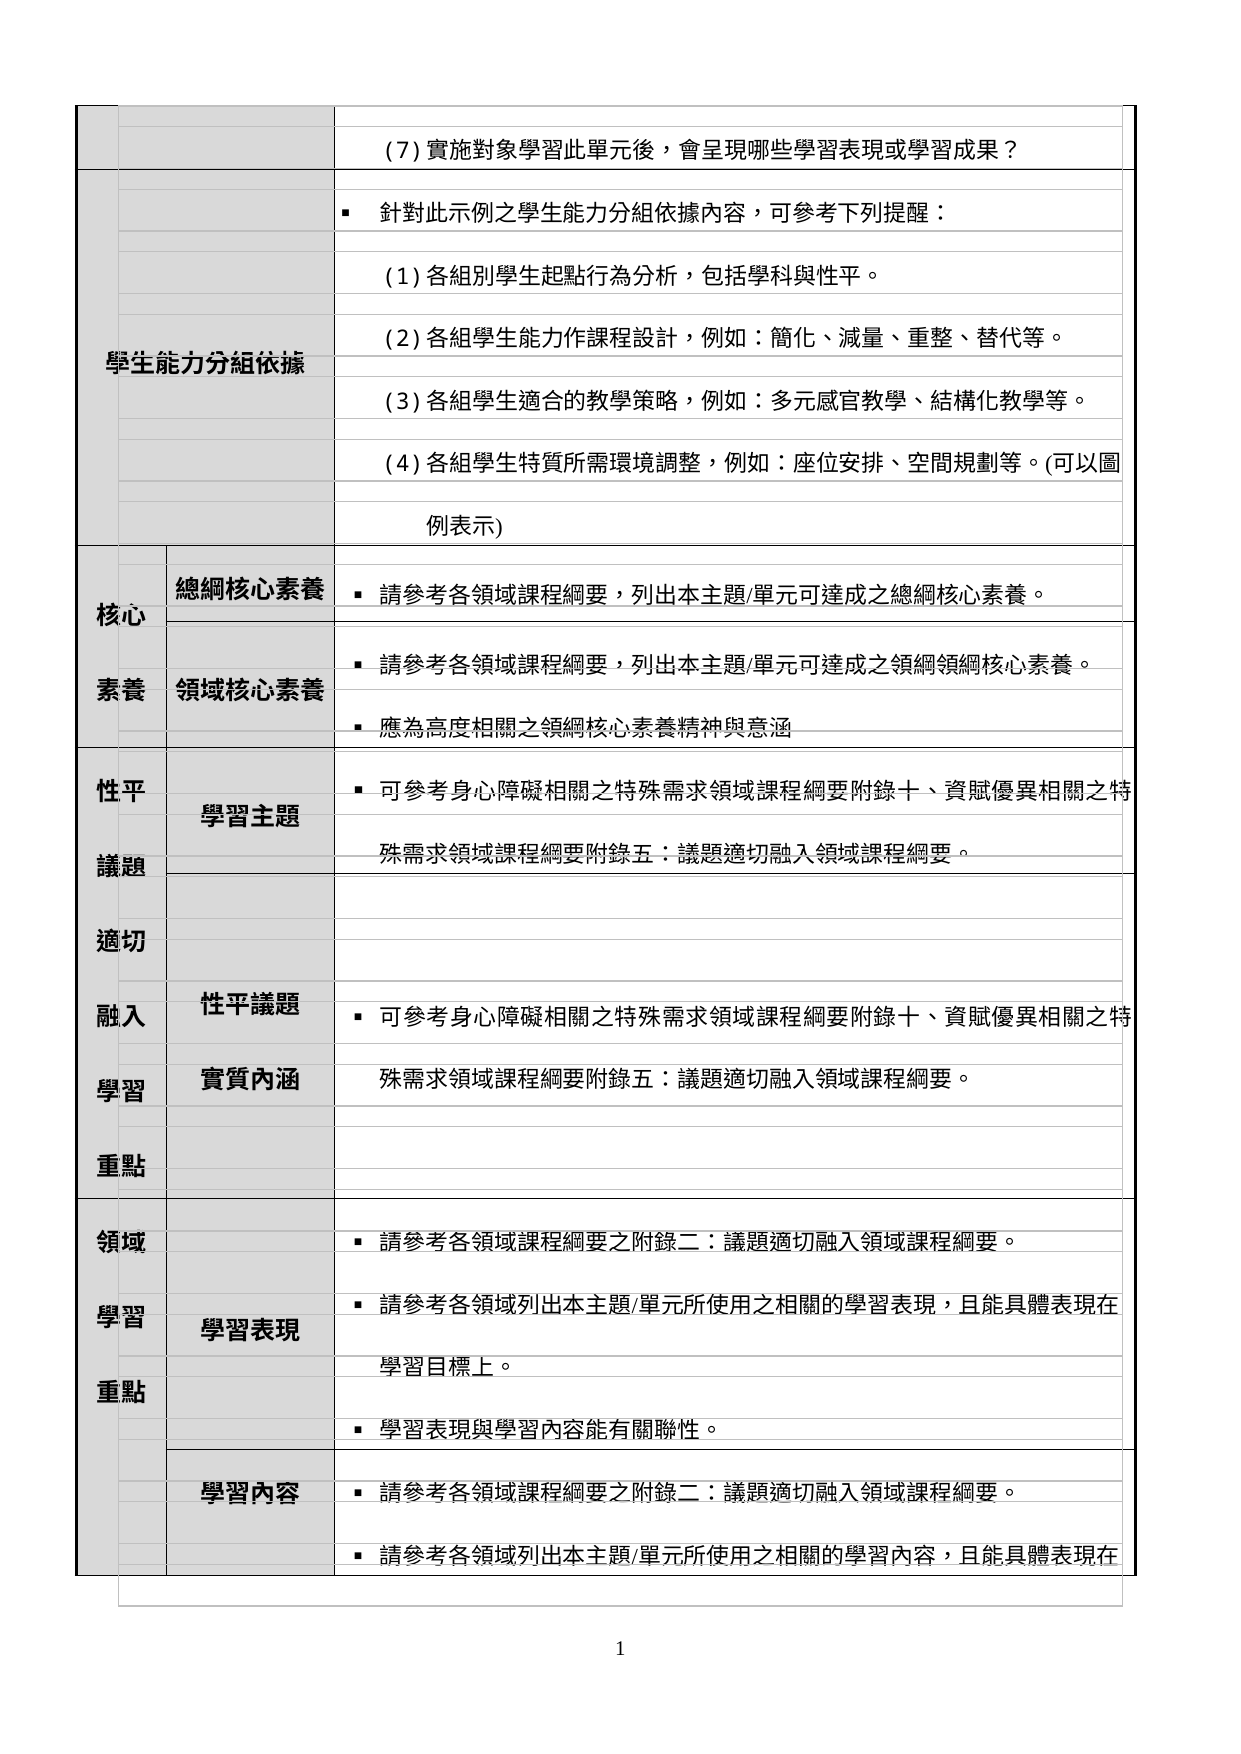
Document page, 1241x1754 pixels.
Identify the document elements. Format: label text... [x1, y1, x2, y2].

table_cell 學生能力分組依據 [119, 315, 334, 355]
table_cell 教學設計動機與理念 [119, 127, 334, 168]
table_cell [335, 546, 1122, 564]
table_cell 領域 學習 重點 [119, 1315, 166, 1355]
table_cell 可參考身心障礙相關之特殊需求領域課程綱要附錄十、資賦優異相關之特殊需求領域課程綱要附錄五：議題適切融入領域課程綱要。 [335, 1002, 1122, 1043]
table_cell 學習內容 [167, 1544, 334, 1564]
table_cell 請參考各領域課程綱要，列出本主題/單元可達成之領綱領綱核心素養。 應為高度相關之領綱核心素養精神與意涵 [335, 622, 1122, 626]
table_cell 領域 學習 重點 [119, 1482, 166, 1501]
table_cell 學生能力分組依據 [119, 357, 334, 376]
table_cell 領域 學習 重點 [140, 1232, 166, 1251]
table_cell 領域核心素養 [167, 690, 334, 730]
table_cell 學生能力分組依據 [119, 377, 334, 418]
table_cell 請參考各領域課程綱要，列出本主題/單元可達成之領綱領綱核心素養。 應為高度相關之領綱核心素養精神與意涵 [335, 669, 1122, 689]
table_cell 學習內容 [167, 1482, 261, 1501]
table_cell 請參考各領域課程綱要之附錄二：議題適切融入領域課程綱要。 請參考各領域列出本主題/單元所使用之相關的學習表現，且能具體表現在學習目標上。 學習表現與學習內容能有關聯性。 [739, 1232, 831, 1251]
table_cell 針對此示例之學生能力分組依據內容，可參考下列提醒： 各組別學生起點行為分析，包括學科與性平。 各組學生能力作課程設計，例如：簡化、減量、重整、替代等。 各組學生適合的教學策略，例如：多元感官教學、結構化教學等。 各組學生特質所需環境調整，例如：座位安排、空間規劃等。(可以圖例表示) [335, 190, 1122, 230]
table_cell 可參考身心障礙相關之特殊需求領域課程綱要附錄十、資賦優異相關之特殊需求領域課程綱要附錄五：議題適切融入領域課程綱要。 [335, 815, 1122, 855]
table_cell 性平 議題 適切 融入 學習 重點 [119, 815, 166, 855]
table_cell [167, 1419, 334, 1439]
table_cell 性平議題 實質內涵 [167, 1190, 334, 1198]
table_cell 總綱核心素養 [167, 565, 334, 605]
table_cell 請參考各領域課程綱要之附錄二：議題適切融入領域課程綱要。 請參考各領域列出本主題/單元所使用之相關的學習內容，且能具體表現在學習目標上。 學習內容與學習表現能有關聯性。 [335, 1482, 441, 1501]
table_cell 針對此示例之學生能力分組依據內容，可參考下列提醒： 各組別學生起點行為分析，包括學科與性平。 各組學生能力作課程設計，例如：簡化、減量、重整、替代等。 各組學生適合的教學策略，例如：多元感官教學、結構化教學等。 各組學生特質所需環境調整，例如：座位安排、空間規劃等。(可以圖例表示) [335, 232, 1122, 251]
table_cell 學習內容 [167, 1450, 334, 1480]
table_cell 可參考身心障礙相關之特殊需求領域課程綱要附錄十、資賦優異相關之特殊需求領域課程綱要附錄五：議題適切融入領域課程綱要。 [335, 1107, 1122, 1126]
table_cell 針對此示例之教學設計發想與理念，可參考下列提醒：(需要留意每項提醒之間的邏輯連結，請自行發揮) 為何會有此教學設計的發想？ 此份教學設計與實施對象的學習有何關聯？ 為何想要跨領域或科目？（無跨領域或科目者不用繕寫） 想透過此教學設計達成何種核心素養？學習重點？ 此份教學設計性平議題之學習主題（實質內涵）與學習重點的關聯性為何？ 重要的教學策略與學習評量有哪些？ 實施對象學習此單元後，會呈現哪些學習表現或學習成果？ [335, 127, 1122, 168]
table_cell 可參考身心障礙相關之特殊需求領域課程綱要附錄十、資賦優異相關之特殊需求領域課程綱要附錄五：議題適切融入領域課程綱要。 [335, 1044, 1122, 1064]
table_cell 請參考各領域課程綱要，列出本主題/單元可達成之總綱核心素養。 [335, 565, 1122, 605]
table_cell 性平議題 實質內涵 [167, 1107, 334, 1126]
table_cell 請參考各領域課程綱要，列出本主題/單元可達成之領綱領綱核心素養。 應為高度相關之領綱核心素養精神與意涵 [1123, 622, 1134, 747]
table_cell [167, 1377, 334, 1418]
table_cell 請參考各領域課程綱要，列出本主題/單元可達成之領綱領綱核心素養。 應為高度相關之領綱核心素養精神與意涵 [335, 732, 1122, 747]
table_cell 可參考身心障礙相關之特殊需求領域課程綱要附錄十、資賦優異相關之特殊需求領域課程綱要附錄五：議題適切融入領域課程綱要。 [335, 982, 1122, 1001]
table_cell 請參考各領域課程綱要之附錄二：議題適切融入領域課程綱要。 請參考各領域列出本主題/單元所使用之相關的學習內容，且能具體表現在學習目標上。 學習內容與學習表現能有關聯性。 [739, 1482, 831, 1501]
table_cell 核心 素養 [119, 669, 166, 689]
table_cell 請參考各領域課程綱要之附錄二：議題適切融入領域課程綱要。 請參考各領域列出本主題/單元所使用之相關的學習表現，且能具體表現在學習目標上。 學習表現與學習內容能有關聯性。 [335, 1440, 1122, 1449]
table_cell 請參考各領域課程綱要之附錄二：議題適切融入領域課程綱要。 請參考各領域列出本主題/單元所使用之相關的學習內容，且能具體表現在學習目標上。 學習內容與學習表現能有關聯性。 [956, 1482, 1122, 1501]
table_cell 學生能力分組依據 [119, 482, 334, 501]
table_cell 領域核心素養 [167, 622, 334, 626]
table_cell 請參考各領域課程綱要之附錄二：議題適切融入領域課程綱要。 請參考各領域列出本主題/單元所使用之相關的學習內容，且能具體表現在學習目標上。 學習內容與學習表現能有關聯性。 [335, 1450, 1122, 1480]
table_cell 請參考各領域課程綱要之附錄二：議題適切融入領域課程綱要。 請參考各領域列出本主題/單元所使用之相關的學習表現，且能具體表現在學習目標上。 學習表現與學習內容能有關聯性。 [1123, 1199, 1134, 1449]
table_cell 學生能力分組依據 [78, 170, 118, 545]
table_cell 領域 學習 重點 [119, 1294, 166, 1314]
table_cell 性平 議題 適切 融入 學習 重點 [119, 1044, 166, 1064]
table_cell 針對此示例之學生能力分組依據內容，可參考下列提醒： 各組別學生起點行為分析，包括學科與性平。 各組學生能力作課程設計，例如：簡化、減量、重整、替代等。 各組學生適合的教學策略，例如：多元感官教學、結構化教學等。 各組學生特質所需環境調整，例如：座位安排、空間規劃等。(可以圖例表示) [335, 357, 1122, 376]
table_cell 性平 議題 適切 融入 學習 重點 [119, 940, 166, 980]
table_cell 性平議題 實質內涵 [167, 940, 334, 980]
table_cell 針對此示例之學生能力分組依據內容，可參考下列提醒： 各組別學生起點行為分析，包括學科與性平。 各組學生能力作課程設計，例如：簡化、減量、重整、替代等。 各組學生適合的教學策略，例如：多元感官教學、結構化教學等。 各組學生特質所需環境調整，例如：座位安排、空間規劃等。(可以圖例表示) [335, 377, 1122, 418]
table_cell 請參考各領域課程綱要，列出本主題/單元可達成之領綱領綱核心素養。 應為高度相關之領綱核心素養精神與意涵 [335, 690, 1122, 730]
table_cell 性平 議題 適切 融入 學習 重點 [119, 1002, 166, 1043]
table_cell 針對此示例之學生能力分組依據內容，可參考下列提醒： 各組別學生起點行為分析，包括學科與性平。 各組學生能力作課程設計，例如：簡化、減量、重整、替代等。 各組學生適合的教學策略，例如：多元感官教學、結構化教學等。 各組學生特質所需環境調整，例如：座位安排、空間規劃等。(可以圖例表示) [335, 440, 1122, 480]
table_cell [167, 1232, 334, 1251]
table_cell 核心 素養 [119, 546, 166, 564]
table_cell [167, 1440, 334, 1449]
table_cell 領域 學習 重點 [119, 1232, 138, 1251]
table_cell 性平 議題 適切 融入 學習 重點 [119, 1190, 166, 1198]
table_cell [1123, 546, 1134, 621]
table_cell 請參考各領域課程綱要之附錄二：議題適切融入領域課程綱要。 請參考各領域列出本主題/單元所使用之相關的學習表現，且能具體表現在學習目標上。 學習表現與學習內容能有關聯性。 [335, 1199, 1122, 1230]
table_cell 請參考各領域課程綱要之附錄二：議題適切融入領域課程綱要。 請參考各領域列出本主題/單元所使用之相關的學習表現，且能具體表現在學習目標上。 學習表現與學習內容能有關聯性。 [335, 1377, 1122, 1418]
table_cell 針對此示例之學生能力分組依據內容，可參考下列提醒： 各組別學生起點行為分析，包括學科與性平。 各組學生能力作課程設計，例如：簡化、減量、重整、替代等。 各組學生適合的教學策略，例如：多元感官教學、結構化教學等。 各組學生特質所需環境調整，例如：座位安排、空間規劃等。(可以圖例表示) [335, 502, 1122, 543]
table_cell 針對此示例之學生能力分組依據內容，可參考下列提醒： 各組別學生起點行為分析，包括學科與性平。 各組學生能力作課程設計，例如：簡化、減量、重整、替代等。 各組學生適合的教學策略，例如：多元感官教學、結構化教學等。 各組學生特質所需環境調整，例如：座位安排、空間規劃等。(可以圖例表示) [335, 315, 1122, 355]
table_cell 性平 議題 適切 融入 學習 重點 [119, 1065, 166, 1105]
table_cell 學生能力分組依據 [119, 232, 334, 251]
table_cell 性平議題 實質內涵 [167, 1002, 334, 1043]
table_cell 請參考各領域課程綱要之附錄二：議題適切融入領域課程綱要。 請參考各領域列出本主題/單元所使用之相關的學習表現，且能具體表現在學習目標上。 學習表現與學習內容能有關聯性。 [335, 1419, 436, 1439]
table_cell 性平 議題 適切 融入 學習 重點 [119, 794, 166, 814]
table_cell 性平 議題 適切 融入 學習 重點 [140, 857, 166, 876]
table_cell 請參考各領域課程綱要之附錄二：議題適切融入領域課程綱要。 請參考各領域列出本主題/單元所使用之相關的學習表現，且能具體表現在學習目標上。 學習表現與學習內容能有關聯性。 [902, 1294, 1061, 1314]
table_cell 核心 素養 [119, 732, 166, 747]
table_cell 可參考身心障礙相關之特殊需求領域課程綱要附錄十、資賦優異相關之特殊需求領域課程綱要附錄五：議題適切融入領域課程綱要。 [335, 1127, 1122, 1168]
table_cell 請參考各領域課程綱要之附錄二：議題適切融入領域課程綱要。 請參考各領域列出本主題/單元所使用之相關的學習表現，且能具體表現在學習目標上。 學習表現與學習內容能有關聯性。 [437, 1419, 617, 1439]
table_cell 核心 素養 [119, 627, 166, 668]
table_cell 請參考各領域課程綱要之附錄二：議題適切融入領域課程綱要。 請參考各領域列出本主題/單元所使用之相關的學習表現，且能具體表現在學習目標上。 學習表現與學習內容能有關聯性。 [335, 1294, 441, 1314]
table_cell [167, 1357, 334, 1376]
table_cell 領域核心素養 [167, 732, 334, 747]
table_cell 學生能力分組依據 [119, 170, 334, 189]
table_cell 領域 學習 重點 [119, 1377, 166, 1418]
table_cell 針對此示例之教學設計發想與理念，可參考下列提醒：(需要留意每項提醒之間的邏輯連結，請自行發揮) 為何會有此教學設計的發想？ 此份教學設計與實施對象的學習有何關聯？ 為何想要跨領域或科目？（無跨領域或科目者不用繕寫） 想透過此教學設計達成何種核心素養？學習重點？ 此份教學設計性平議題之學習主題（實質內涵）與學習重點的關聯性為何？ 重要的教學策略與學習評量有哪些？ 實施對象學習此單元後，會呈現哪些學習表現或學習成果？ [335, 107, 1122, 126]
table_cell 學習內容 [167, 1565, 334, 1575]
table_cell 請參考各領域課程綱要之附錄二：議題適切融入領域課程綱要。 請參考各領域列出本主題/單元所使用之相關的學習表現，且能具體表現在學習目標上。 學習表現與學習內容能有關聯性。 [335, 1252, 1122, 1293]
table_cell [167, 1294, 334, 1314]
table_cell 可參考身心障礙相關之特殊需求領域課程綱要附錄十、資賦優異相關之特殊需求領域課程綱要附錄五：議題適切融入領域課程綱要。 [335, 919, 1122, 939]
table_cell 可參考身心障礙相關之特殊需求領域課程綱要附錄十、資賦優異相關之特殊需求領域課程綱要附錄五：議題適切融入領域課程綱要。 [1123, 874, 1134, 1198]
table_cell 針對此示例之學生能力分組依據內容，可參考下列提醒： 各組別學生起點行為分析，包括學科與性平。 各組學生能力作課程設計，例如：簡化、減量、重整、替代等。 各組學生適合的教學策略，例如：多元感官教學、結構化教學等。 各組學生特質所需環境調整，例如：座位安排、空間規劃等。(可以圖例表示) [335, 482, 1122, 501]
table_cell 可參考身心障礙相關之特殊需求領域課程綱要附錄十、資賦優異相關之特殊需求領域課程綱要附錄五：議題適切融入領域課程綱要。 [335, 1169, 1122, 1189]
table_cell 請參考各領域課程綱要之附錄二：議題適切融入領域課程綱要。 請參考各領域列出本主題/單元所使用之相關的學習表現，且能具體表現在學習目標上。 學習表現與學習內容能有關聯性。 [335, 1232, 441, 1251]
table_cell [167, 1252, 334, 1293]
table_cell 領域 學習 重點 [119, 1252, 166, 1293]
table_cell 學習內容 [167, 1502, 334, 1543]
table_cell 學生能力分組依據 [119, 502, 334, 543]
table_cell 針對此示例之學生能力分組依據內容，可參考下列提醒： 各組別學生起點行為分析，包括學科與性平。 各組學生能力作課程設計，例如：簡化、減量、重整、替代等。 各組學生適合的教學策略，例如：多元感官教學、結構化教學等。 各組學生特質所需環境調整，例如：座位安排、空間規劃等。(可以圖例表示) [335, 170, 1122, 189]
table_cell 教學設計動機與理念 [119, 107, 334, 126]
table_cell 針對此示例之學生能力分組依據內容，可參考下列提醒： 各組別學生起點行為分析，包括學科與性平。 各組學生能力作課程設計，例如：簡化、減量、重整、替代等。 各組學生適合的教學策略，例如：多元感官教學、結構化教學等。 各組學生特質所需環境調整，例如：座位安排、空間規劃等。(可以圖例表示) [1123, 170, 1134, 545]
table_cell 領域核心素養 [167, 669, 334, 689]
table_cell 領域 學習 重點 [119, 1419, 166, 1439]
table_cell 針對此示例之學生能力分組依據內容，可參考下列提醒： 各組別學生起點行為分析，包括學科與性平。 各組學生能力作課程設計，例如：簡化、減量、重整、替代等。 各組學生適合的教學策略，例如：多元感官教學、結構化教學等。 各組學生特質所需環境調整，例如：座位安排、空間規劃等。(可以圖例表示) [335, 419, 1122, 439]
table_cell 性平 議題 適切 融入 學習 重點 [119, 1127, 166, 1168]
table_cell 可參考身心障礙相關之特殊需求領域課程綱要附錄十、資賦優異相關之特殊需求領域課程綱要附錄五：議題適切融入領域課程綱要。 [335, 877, 1122, 918]
table_cell 性平議題 實質內涵 [167, 982, 334, 1001]
table_cell 領域 學習 重點 [78, 1199, 118, 1575]
table_cell 性平 議題 適切 融入 學習 重點 [119, 857, 137, 876]
table_cell 性平 議題 適切 融入 學習 重點 [119, 1107, 166, 1126]
table_cell 學習主題 [167, 752, 334, 793]
table_cell 領域 學習 重點 [119, 1502, 166, 1543]
table_cell 核心 素養 [78, 546, 118, 747]
table_cell 性平議題 實質內涵 [167, 1169, 334, 1189]
table_cell 請參考各領域課程綱要之附錄二：議題適切融入領域課程綱要。 請參考各領域列出本主題/單元所使用之相關的學習表現，且能具體表現在學習目標上。 學習表現與學習內容能有關聯性。 [973, 1232, 1122, 1251]
table_cell 學生能力分組依據 [119, 440, 334, 480]
table_cell 性平議題 實質內涵 [167, 1127, 334, 1168]
table_cell 領域 學習 重點 [119, 1565, 166, 1575]
table_cell 請參考各領域課程綱要之附錄二：議題適切融入領域課程綱要。 請參考各領域列出本主題/單元所使用之相關的學習表現，且能具體表現在學習目標上。 學習表現與學習內容能有關聯性。 [483, 1357, 1122, 1376]
table_cell 領域 學習 重點 [119, 1199, 166, 1230]
table_cell 學習主題 [167, 794, 334, 814]
table_cell 核心 素養 [119, 690, 166, 730]
table_cell 針對此示例之學生能力分組依據內容，可參考下列提醒： 各組別學生起點行為分析，包括學科與性平。 各組學生能力作課程設計，例如：簡化、減量、重整、替代等。 各組學生適合的教學策略，例如：多元感官教學、結構化教學等。 各組學生特質所需環境調整，例如：座位安排、空間規劃等。(可以圖例表示) [335, 252, 1122, 293]
table_cell 針對此示例之學生能力分組依據內容，可參考下列提醒： 各組別學生起點行為分析，包括學科與性平。 各組學生能力作課程設計，例如：簡化、減量、重整、替代等。 各組學生適合的教學策略，例如：多元感官教學、結構化教學等。 各組學生特質所需環境調整，例如：座位安排、空間規劃等。(可以圖例表示) [335, 294, 1122, 314]
table_cell 請參考各領域課程綱要之附錄二：議題適切融入領域課程綱要。 請參考各領域列出本主題/單元所使用之相關的學習表現，且能具體表現在學習目標上。 學習表現與學習內容能有關聯性。 [693, 1419, 1122, 1439]
table_cell [167, 607, 334, 621]
table_cell 可參考身心障礙相關之特殊需求領域課程綱要附錄十、資賦優異相關之特殊需求領域課程綱要附錄五：議題適切融入領域課程綱要。 [1123, 748, 1134, 873]
table_cell 學生能力分組依據 [119, 294, 334, 314]
table_cell 可參考身心障礙相關之特殊需求領域課程綱要附錄十、資賦優異相關之特殊需求領域課程綱要附錄五：議題適切融入領域課程綱要。 [335, 940, 1122, 980]
table_cell 請參考各領域課程綱要之附錄二：議題適切融入領域課程綱要。 請參考各領域列出本主題/單元所使用之相關的學習表現，且能具體表現在學習目標上。 學習表現與學習內容能有關聯性。 [335, 1315, 1122, 1355]
table_cell 性平議題 實質內涵 [167, 877, 334, 918]
table_cell 可參考身心障礙相關之特殊需求領域課程綱要附錄十、資賦優異相關之特殊需求領域課程綱要附錄五：議題適切融入領域課程綱要。 [335, 1190, 1122, 1198]
table_cell 學習主題 [167, 857, 334, 873]
table_cell 學生能力分組依據 [119, 190, 334, 230]
table_cell 可參考身心障礙相關之特殊需求領域課程綱要附錄十、資賦優異相關之特殊需求領域課程綱要附錄五：議題適切融入領域課程綱要。 [335, 1065, 1122, 1105]
table_cell 學生能力分組依據 [119, 252, 334, 293]
table_cell 請參考各領域課程綱要，列出本主題/單元可達成之領綱領綱核心素養。 應為高度相關之領綱核心素養精神與意涵 [335, 627, 1122, 668]
table_cell 領域 學習 重點 [119, 1357, 166, 1376]
table_cell 請參考各領域課程綱要之附錄二：議題適切融入領域課程綱要。 請參考各領域列出本主題/單元所使用之相關的學習內容，且能具體表現在學習目標上。 學習內容與學習表現能有關聯性。 [335, 1565, 1122, 1575]
table_cell 學生能力分組依據 [119, 419, 334, 439]
table_cell 性平議題 實質內涵 [167, 1065, 334, 1105]
table_cell 性平議題 實質內涵 [167, 1044, 334, 1064]
table_cell 性平 議題 適切 融入 學習 重點 [119, 982, 166, 1001]
table_cell 性平 議題 適切 融入 學習 重點 [119, 752, 166, 793]
table_cell 請參考各領域課程綱要之附錄二：議題適切融入領域課程綱要。 請參考各領域列出本主題/單元所使用之相關的學習內容，且能具體表現在學習目標上。 學習內容與學習表現能有關聯性。 [335, 1544, 1122, 1564]
table_cell 學習表現 [167, 1315, 334, 1355]
table_cell 性平 議題 適切 融入 學習 重點 [119, 1169, 166, 1189]
table_cell 性平 議題 適切 融入 學習 重點 [78, 748, 118, 1198]
table_cell 教學設計動機與理念 [78, 106, 118, 169]
table_cell 性平議題 實質內涵 [167, 919, 334, 939]
table_cell 學習內容 [264, 1482, 334, 1501]
table_cell 學習內容 [256, 1492, 270, 1501]
table_cell 性平 議題 適切 融入 學習 重點 [119, 877, 166, 918]
table_cell 性平 議題 適切 融入 學習 重點 [119, 919, 166, 939]
table_cell 核心 素養 [119, 607, 166, 626]
table_cell 核心 素養 [119, 565, 166, 605]
table_cell 可參考身心障礙相關之特殊需求領域課程綱要附錄十、資賦優異相關之特殊需求領域課程綱要附錄五：議題適切融入領域課程綱要。 [335, 794, 1122, 814]
table_cell 領域核心素養 [167, 627, 334, 668]
table_cell 可參考身心障礙相關之特殊需求領域課程綱要附錄十、資賦優異相關之特殊需求領域課程綱要附錄五：議題適切融入領域課程綱要。 [335, 752, 1122, 793]
table_cell 請參考各領域課程綱要之附錄二：議題適切融入領域課程綱要。 請參考各領域列出本主題/單元所使用之相關的學習表現，且能具體表現在學習目標上。 學習表現與學習內容能有關聯性。 [596, 1294, 692, 1314]
table_cell 領域 學習 重點 [119, 1544, 166, 1564]
table_cell 可參考身心障礙相關之特殊需求領域課程綱要附錄十、資賦優異相關之特殊需求領域課程綱要附錄五：議題適切融入領域課程綱要。 [335, 857, 1122, 873]
table_cell [167, 546, 334, 564]
table_cell [335, 607, 1122, 621]
table_cell 請參考各領域課程綱要之附錄二：議題適切融入領域課程綱要。 請參考各領域列出本主題/單元所使用之相關的學習內容，且能具體表現在學習目標上。 學習內容與學習表現能有關聯性。 [335, 1502, 1122, 1543]
table_cell [167, 1199, 334, 1230]
table_cell 學習主題 [167, 815, 334, 855]
table_cell 領域 學習 重點 [119, 1440, 166, 1480]
